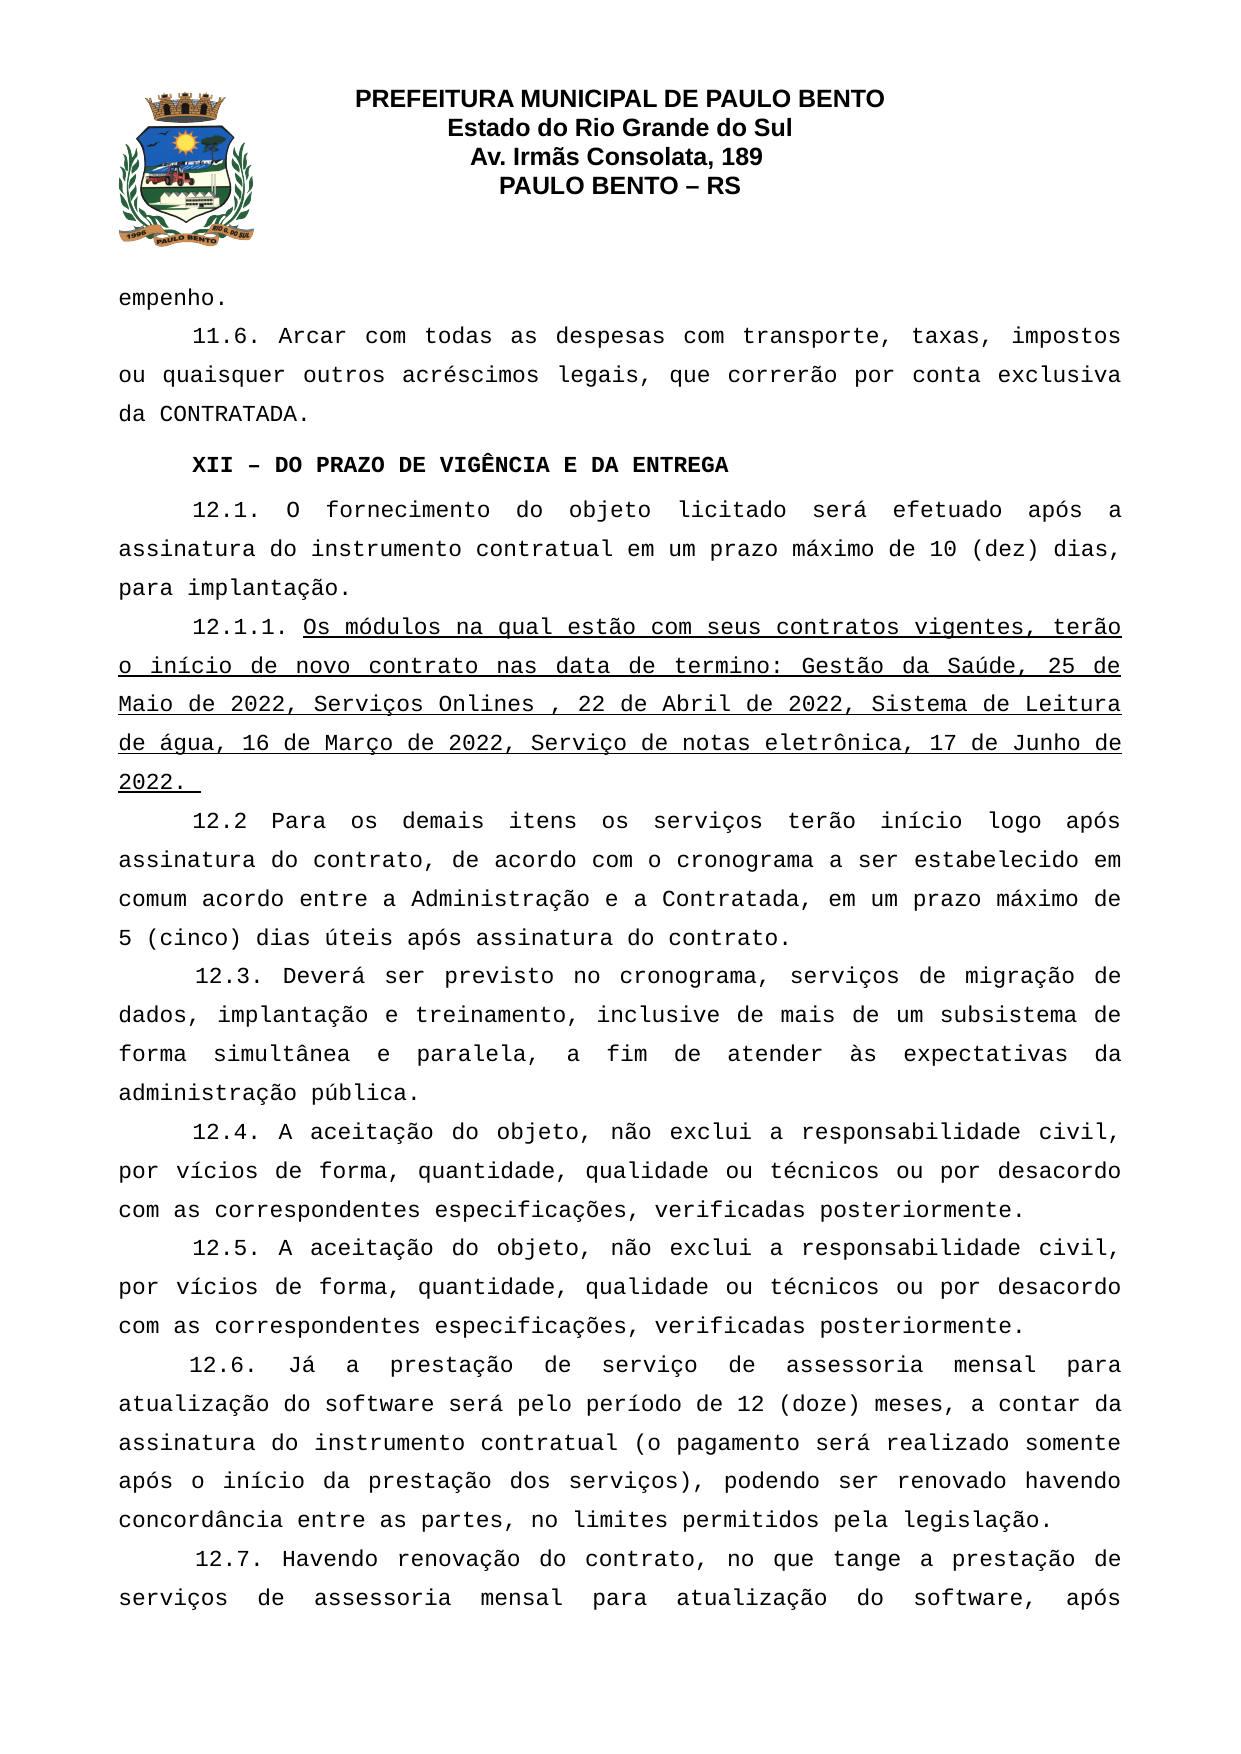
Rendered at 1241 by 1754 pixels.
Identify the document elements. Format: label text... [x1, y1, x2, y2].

text empenho. [118, 286, 1122, 312]
text 12.1.1. Os módulos na qual estão com seus contratos vigentes, terão o início de novo contrato nas data de termino: Gestão da Saúde, 25 de Maio de 2022, Serviços Onlines , 22 de Abril de 2022, Sistema de Leitura [118, 615, 1122, 714]
text 12.4. A aceitação do objeto, não exclui a responsabilidade civil, por vícios de forma, quantidade, qualidade ou técnicos ou por desacordo com as correspondentes especificações, verificadas posteriormente. [118, 1120, 1122, 1224]
text 12.6. Já a prestação de serviço de assessoria mensal para atualização do software será pelo período de 12 (doze) meses, a contar da assinatura do instrumento contratual (o pagamento será realizado somente após o início da prestação dos serviços), podendo ser renovado havendo concordância entre as partes, no limites permitidos pela legislação. [118, 1353, 1122, 1535]
text 2022. [118, 754, 1122, 796]
text XII – DO PRAZO DE VIGÊNCIA E DA ENTREGA [118, 454, 1122, 480]
text 12.1. O fornecimento do objeto licitado será efetuado após a assinatura do instrumento contratual em um prazo máximo de 10 (dez) dias, para implantação. [118, 498, 1122, 602]
text de água, 16 de Março de 2022, Serviço de notas eletrônica, 17 de Junho de [118, 715, 1122, 753]
text 12.7. Havendo renovação do contrato, no que tange a prestação de serviços de assessoria mensal para atualização do software, após [118, 1548, 1122, 1612]
text 12.2 Para os demais itens os serviços terão início logo após assinatura do contrato, de acordo com o cronograma a ser estabelecido em comum acordo entre a Administração e a Contratada, em um prazo máximo de 5 (cinco) dias úteis após assinatura do contrato. [118, 809, 1122, 952]
text 11.6. Arcar com todas as despesas com transporte, taxas, impostos ou quaisquer outros acréscimos legais, que correrão por conta exclusiva da CONTRATADA. [118, 325, 1122, 428]
text 12.3. Deverá ser previsto no cronograma, serviços de migração de dados, implantação e treinamento, inclusive de mais de um subsistema de forma simultânea e paralela, a fim de atender às expectativas da administração pública. [118, 965, 1122, 1107]
text 12.5. A aceitação do objeto, não exclui a responsabilidade civil, por vícios de forma, quantidade, qualidade ou técnicos ou por desacordo com as correspondentes especificações, verificadas posteriormente. [118, 1237, 1122, 1340]
picture [118, 91, 254, 247]
